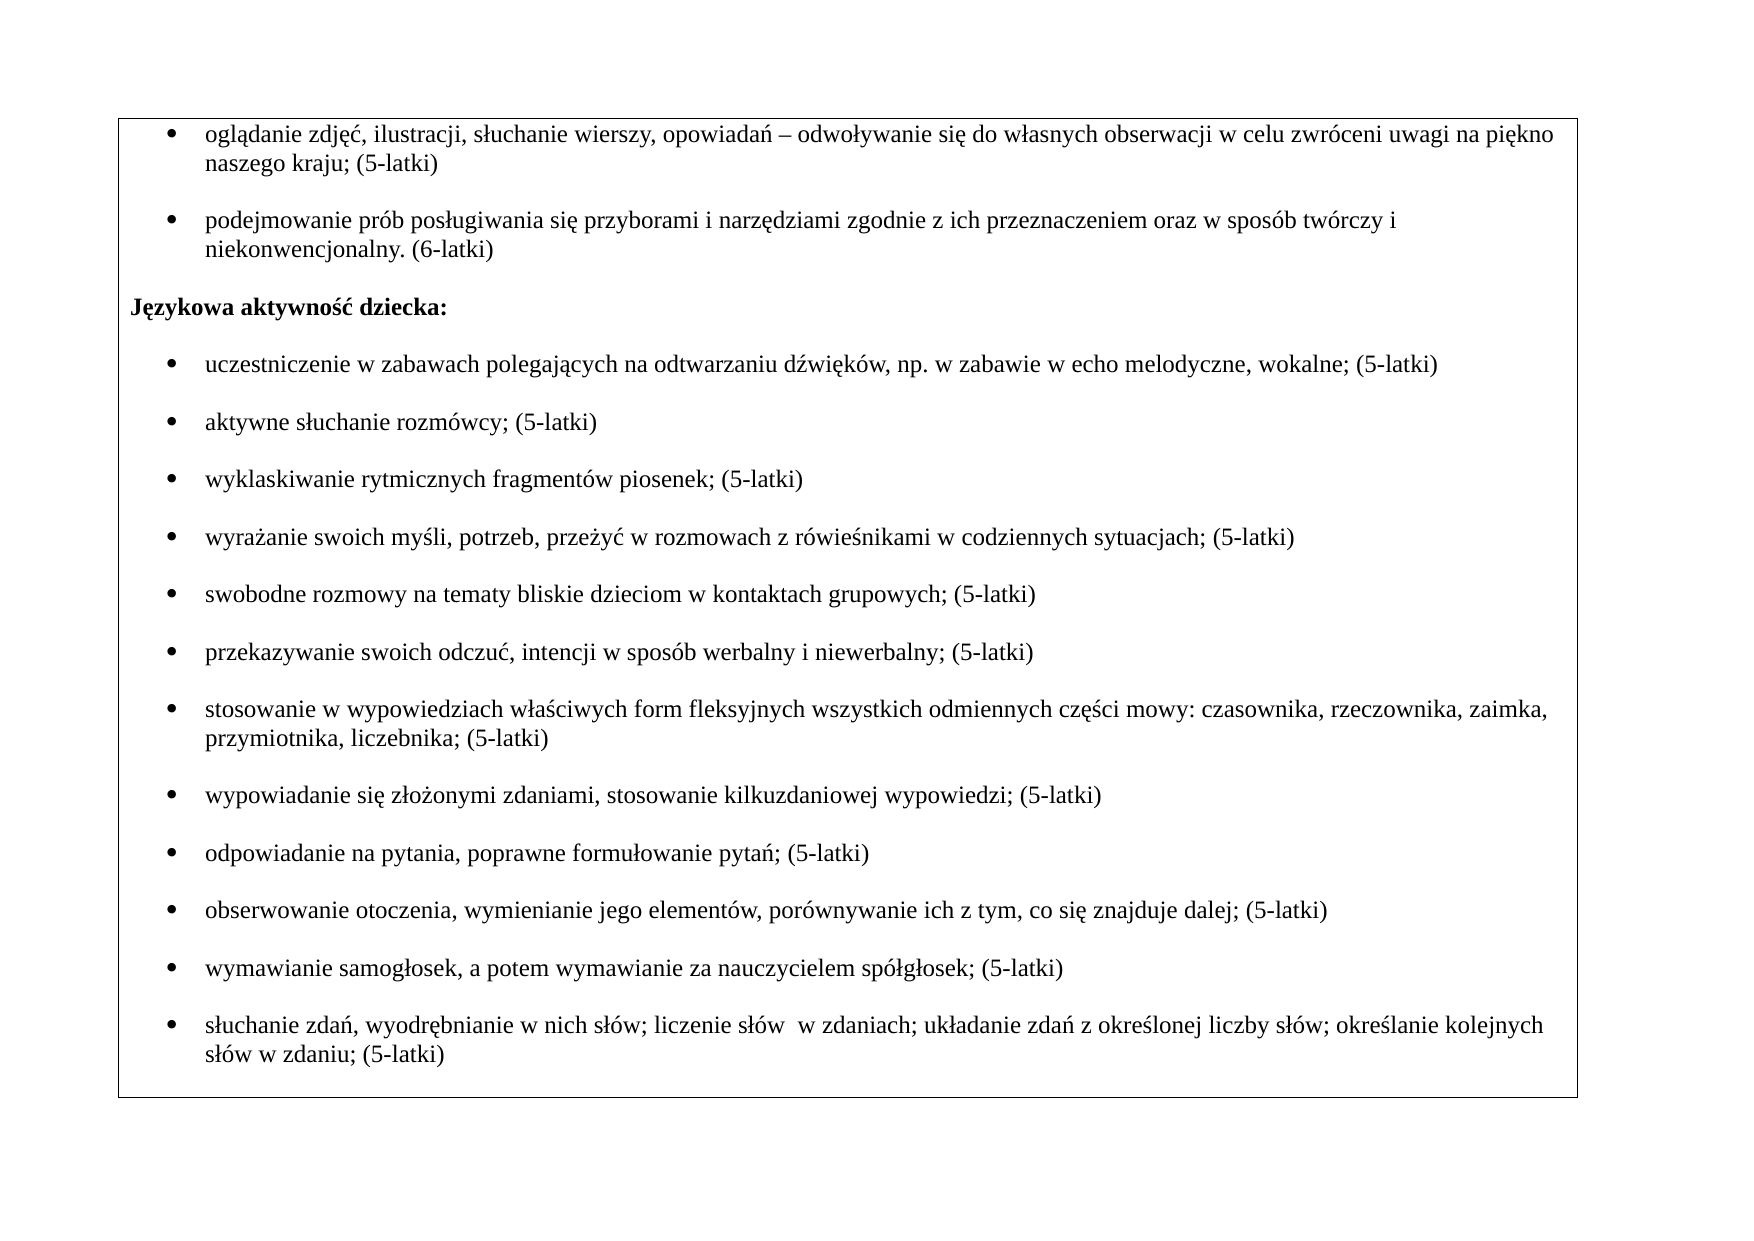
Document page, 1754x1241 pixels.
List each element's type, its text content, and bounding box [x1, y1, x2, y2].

table_cell Treści programowe: Fizyczny obszar rozwoju dziecka Społeczna aktywność dziecka: korzystanie z własnych zmysłów: rozpoznawanie smaku, zapachu, słyszanych dźwięków, rozpoznawanie za pomocą wzroku, dotyku, korzystanie z toalety, udział w porządkowaniu sali po skończonej zabawie, zawracanie uwagi na kulturę spożywania posiłków; (5-latki) samodzielne rozbieranie się i ubieranie oraz dbanie o swoją garderobę; (5-latki) porządkowanie po sobie miejsc zabaw, pracy i spożywania posiłków; (5-latki) dbanie o porządek na półkach indywidualnych; (5-latki) Językowa aktywność dziecka: rozwijanie sprawności całego ciała (w toku wykonywania czynności samoobsługowych, zabaw ruchowych); nabywanie koordynacji ruchowej nabywanie koordynacji wzrokowo-ruchowej, np. powtarzanie prostych ruchów innej osoby w czasie zabawy. nabywanie sprawności manualnej (poprzez wykonywanie czynności wymagających zaangażowania mięśni dłoni, np. lepienie prostych kształtów z plasteliny, zgniatanie i zaginanie papieru) rozwijanie sprawności całego ciała (w toku wykonywania czynności samoobsługowych, zabaw ruchowych i ćwiczeń gimnastycznych); (5-latki) wykonywanie czynności wymagających zaangażowania mięśni dłoni, np.: lepienie z plasteliny, zgniatanie i zaginanie papieru, wycinanie, wydzieranie; (5-latki) rozwijanie koordynacji wzrokowo-ruchowej, np.: powtarzanie ruchów innej osoby w czasie zabawy; (5-latki) wykonywanie czynności z dużym i małym napięciem mięśniowym w toku zabaw ruchowych i ćwiczeń plastycznych; (5-latki) odwzorowywanie elementów (przerysowywanie, rysowanie według wzoru, kalkowanie); (5-latki) Artystyczna aktywność dziecka: uczestniczenie w zabawach rytmicznych i ruchowych, reagowanie na zmiany tempa i dynamiki utworu o dużym zróżnicowaniu, rytmiczne poruszanie się przy muzyce, uczestniczenie w zabawach konstrukcyjnych, uczestniczenie w zabawach angażujących kilka zmysłów jednocześnie. uczestniczenie w zabawach rytmicznych, ruchowych, pląsach przy muzyce; (5-latki) uczestniczenie w zabawach konstrukcyjno-technicznych wykorzystujących doświadczenia zbierane podczas poznawania środowiska technicznego, np. składanie zabawek z oddzielnych części, budowanie różnych konstrukcji z klocków, przezywanie radości z pozytywnych efektów swoich działań; (5-latki) Ruchowa i zdrowotna aktywność dziecka: uczestniczenie w zabawach ruchowych: kształtujących postawę, orientacyjno-porządkowych, bieżnych, z elementami czworakowania, z elementami skoku, podskoku, z elementami toczenia, z elementami rzutu, chwytu, równoważnych, organizowanych metodą opowieści ruchowych, ze śpiewem, ubieranie się odpowiednio do warunków atmosferycznych występujących w danej porze roku, przebywanie na świeżym powietrzu – uczestniczenie w spacerach, zabawach, dbanie o higienę poprzez: codzienne mycie całego ciała, mycie zębów po posiłkach, samodzielne korzystanie z toalety, mycie rąk, zwłaszcza po pobycie w toalecie i zabawie na świeżym powietrzu, utrzymywanie czystości odzieży, obuwia, samodzielne ubieranie się i rozbieranie, dbanie o rzeczy osobiste, codzienne zmienianie bielizny, nieużywanie cudzych grzebieni, szczotek, ręczników, zachowywanie porządku w miejscu zabawy, wyrabianie nawyków zdrowotnych przy każdej nadarzającej się sytuacji (np. mycie rąk po skorzystaniu z toalety, składanie w jedno miejsce ubrań podczas przygotowań do leżakowania, korzystnie z chusteczek higienicznych w razie potrzeby), nazywanie części ciała; (5-latki) utrwalanie orientacji w schemacie własnego ciała i ciała drugiej osoby (np. w kontekście kształtowania prawidłowej postawy); (5-latki) uczestniczenie w zabawach ruchowych: kształtujących postawę, orientacyjno-porządkowych, bieżnych, z elementami skoku, podskoku, z elementami toczenia, z elementami rzutu, chwytu, równoważnych, organizowanych metodą opowieści ruchowych, ze śpiewem; (5-latki) uczestniczenie w zabawach organizowanych w terenie (w ogrodzie przedszkolnym, w parku, na boisku) w różnych porach roku (na śniegu, w wodzie); (5-latki) uczestniczenie w ćwiczeniach gimnastycznych; (5-latki) ubieranie się odpowiednio do warunków atmosferycznych występujących w danej porze roku (zapobieganie przegrzaniu i zmarznięciu); (5-latki) przebywanie na świeżym powietrzu; uczestniczenie w spacerach, zabawach i ćwiczeniach ruchowych; (5-latki) dbanie o higienę poprzez codzienne mycie całego ciała, mycie zębów po posiłkach, samodzielne korzystanie z toalety, mycie rak, zwłaszcza po pobycie w toalecie i po zabawie na świeżym powietrzu, utrzymywanie czystości odzieży, obuwia; zwracanie uwagi na estetyczny wygląd, samodzielne ubieranie się i rozbieranie, dbanie o rzeczy osobiste, codzienne zmienianie bielizny, nieużywanie cudzych grzebieni, szczotek, ręczników, zachowywanie porządku w miejscu zabawy, pracy, nauki; (5-latki) sygnalizowanie nauczycielowi złego samopoczucia; (5-latki) wyrabianie nawyków zdrowotnych, np. samodzielnego ubierania się, poprawnego korzystania z toalety, właściwego zachowania się przy stole, przestrzegania zasad bezpieczeństwa w toku zabaw ruchowych i innych; (5-latki) aktywne uczestniczenie w zabawach na świeżym powietrzu; (5-latki) przeplatanie aktywności ruchowej z odpoczynkiem; (5-latki) wybieranie bezpiecznego miejsca do zabaw; (5-latki) bezpieczne korzystanie ze sprzętu sportowego, urządzeń znajdujących się na placu zabaw; (5-latki) informowanie nauczyciela o wszystkich sytuacjach budzących wątpliwości i obawy; (5-latki) naśladowanie ruchów wykonywanych przez nauczyciela, odtwarzanie ruchem całego ciała lub samych rąk sposobów poruszania się zwierząt itp.; (5-latki) Emocjonalny obszar rozwoju dziecka Społeczna aktywność dziecka: podejmowanie prób wspólnych zabaw, wyrażanie i nazywanie różnych emocji podczas zabaw; (5-latki) określanie sytuacji wywołujących różne emocje, np.: radość, złość, smutek, strach; (5-latki) radzenie sobie z emocjami poprzez udział w zabawach , rozmowach, słuchaniu wybranych utworów literackich; (5-latki) zapraszanie innych dzieci do wspólnej zabawy; (5-latki) szanowanie wytworów pracy innych oraz ich własności; (5-latki) dzielenie się wrażeniami, spostrzeżeniami z obserwacji danego zdarzenia, danej sytuacji; (5-latki) zwracanie się o pomoc w trudnych sytuacjach; (5-latki) Społeczny obszar rozwoju dziecka Społeczna aktywność dziecka: podawanie swojego imienia i nazwiska, poznawanie imion i nazwisk dzieci z grupy, przestrzeganie ustalonych umów i zasad regulujących współżycie w grupie, podejmowanie prób wspólnych zabaw, uczestniczenie we wspólnych zabawach, odpowiadanie na pytania, prezentowanie swoich wyrobów, dokonanie samooceny ich wykonania; (5-latki) uczestniczenie w sytuacjach stwarzających możliwość wyboru, przewidywanie skutków zachowań, zwracanie uwagi na konsekwencje wynikające z danego wyboru; (5-latki) przestrzeganie wspólnie ustalonych umów i zasad regulujących współżycie w grupie; (5-latki) dostrzeganie potrzeb innych, szanowanie ich; (5-latki) cieszenie się z sukcesów drugiej osoby; (5-latki) pomaganie kolegom w sytuacjach wywołujących smutek; (5-latki) szanowanie wytworów pracy innych oraz ich własności; (5-latki) współdziałanie podczas zabaw, gier, tańców integracyjnych; (5-latki) unikanie zachować agresywnych, powstrzymywanie ich, dążenie do kompromisu; (5-latki) uczestniczenie we wspólnych zabawach, np.: ruchowych, prowadzonych metodą Rudolfa Labana, Weroniki Sherborne, wspólne wykonywanie prac plastycznych; (5-latki) dzielenie się wrażeniami, spostrzeżeniami z obserwacji danego zdarzenia, danej sytuacji; (5-latki) odpowiadanie na zadane pytania, formułowanie własnych pytań; (5-latki) Poznawczy obszar rozwoju dziecka Społeczna aktywność dziecka: określanie tego, co dziecko lubi robić, spacerowanie w pobliżu przedszkola. określanie tego, co dziecko robi dobrze: (5-latki) podejmowanie prób posługiwania się przyborami i narzędziami zgodnie z ich przeznaczeniem; (5-latki) opowiadanie o sobie w grupie rówieśniczej; (5-latki) oglądanie zdjęć, ilustracji, słuchanie wierszy, opowiadań – odwoływanie się do własnych obserwacji w celu zwróceni uwagi na piękno naszego kraju; (5-latki) podejmowanie prób posługiwania się przyborami i narzędziami zgodnie z ich przeznaczeniem oraz w sposób twórczy i niekonwencjonalny. (6-latki) Językowa aktywność dziecka: uczestniczenie w zabawach polegających na odtwarzaniu dźwięków, np. w zabawie w echo melodyczne, wokalne; (5-latki) aktywne słuchanie rozmówcy; (5-latki) wyklaskiwanie rytmicznych fragmentów piosenek; (5-latki) wyrażanie swoich myśli, potrzeb, przeżyć w rozmowach z rówieśnikami w codziennych sytuacjach; (5-latki) swobodne rozmowy na tematy bliskie dzieciom w kontaktach grupowych; (5-latki) przekazywanie swoich odczuć, intencji w sposób werbalny i niewerbalny; (5-latki) stosowanie w wypowiedziach właściwych form fleksyjnych wszystkich odmiennych części mowy: czasownika, rzeczownika, zaimka, przymiotnika, liczebnika; (5-latki) wypowiadanie się złożonymi zdaniami, stosowanie kilkuzdaniowej wypowiedzi; (5-latki) odpowiadanie na pytania, poprawne formułowanie pytań; (5-latki) obserwowanie otoczenia, wymienianie jego elementów, porównywanie ich z tym, co się znajduje dalej; (5-latki) wymawianie samogłosek, a potem wymawianie za nauczycielem spółgłosek; (5-latki) słuchanie zdań, wyodrębnianie w nich słów; liczenie słów w zdaniach; układanie zdań z określonej liczby słów; określanie kolejnych słów w zdaniu; (5-latki) układanie rymów do podanych słów; (5-latki) wyodrębnianie w słowach sylab, określanie ich kolejności; dzielenie słów na sylaby; liczenie sylab w słowach; tworzenie słów rozpoczynających się, kończących się dana sylabą; (5-latki) umiejętne odczytywanie często stosowanych oznaczeń i symboli; (5-latki) zwracanie uwagi na fakt, że czytanie obok mówienia i pisania jest jedną z form komunikowania się ludzi; (5-latki) rozpoznawanie liter drukowanych – małych i wielkich (5-latki) całościowe rozpoznawanie napisów umieszczonych w sali zajęć – nazw znajdujących się tam zabawek, kącików zainteresowań, roślin (sukcesywne ich wymienianie); (5-latki) wykonywanie ćwiczeń rozwijających orientacje przestrzenną (przygotowanie do czytania od lewej strony do prawej); (5-latki) rozumienie wybranych znaków umownych; (5-latki) Artystyczna aktywność dziecka: słuchanie piosenek w wykonaniu nauczyciela, nauka prostych piosenek fragmentami metodą ze słuchu, śpiewanie piosenek razem z osobą dorosłą, uczestniczenie w zabawach rytmicznych, ruchowych, rytmiczne poruszanie się przy muzyce, tworzenie galerii prac plastycznych dzieci, słuchanie fragmentów książek i tekstów z czasopism, uczestniczenie w zabawach naśladowczych, uczestniczenie w zabawach konstrukcyjnych. wspólne wykonywanie prac plastycznych, organizowanie zabaw twórczych, np. tworzenie scenek z wykorzystaniem pantomimy, dramy; (5-latki) słuchanie piosenek w wykonaniu nauczyciela oraz nagrań; (5-latki) nauka piosenek fragmentami, metodą ze słuchu; (5-latki) śpiewanie piosenek – zbiorowe i indywidualne; (5-latki) wykorzystanie naturalnych efektów perkusyjnych (klaskania, tupania, stukania…) do akompaniamentu podczas słuchania lub śpiewania piosenek; (5-latki) poznawanie wyglądu instrumentów perkusyjnych: kołatki, grzechotki, bębenka, trójkąta, talerzy, drewienek i sposobu gry na nich; (5-latki) wykonywanie akompaniamentu do piosenek na instrumentach perkusyjnych oraz innych przedmiotach – indywidualnie lub grupowo (tworzenie orkiestry); (5-latki) wykonywanie prostych, jedno-, dwutaktowych tematów rytmicznych na instrumentach perkusyjnych; (5-latki) uczestniczenie w zabawach rytmicznych, ruchowych, pląsach przy muzyce; (5-latki) reagowanie na zmiany tempa i dynamiki utworu; (5-latki) estetyczne, rytmiczne poruszanie się przy muzyce; (5-latki) improwizowanie piosenki ruchem; (5-latki) dostrzeganie zmian w wysokości dźwięków; (5-latki) tworzenie galerii prac plastycznych dzieci, związanych, np. z porami roku; (5-latki) tworzenie różnych przestrzennych kompozycji z wykorzystaniem palców, dłoni, całego ciała; (5-latki) rysowanie, malowanie farbami plakatowymi, akwarelami z użyciem palców lub pędzli, na różnym podłożu; wycinanie, wydzieranie z różnych materiałów, obrysowywanie szablonów, lepienie z gliny, plasteliny, masy solnej i papierowej, modeliny, naklejanie, ugniatanie itd.; (5-latki) odczuwanie radości z tworzenia, działania plastycznego; (5-latki) słuchanie, czytanych przez nauczyciela lub lektora, fragmentów literatury z odpowiednią intonacją i odpowiednim natężeniem głosu; zwracanie uwagi na piękno języka polskiego (5-latki) wyrażanie swoich przeżyć wewnętrznych, uczuć poprzez różne formy ekspresji: słowną, ruchową, plastyczną, muzyczną; (5-latki) Aktywność poznawcza wykorzystywanie w zabawach różnych zabawek, przedmiotów, uczestniczenie w zabawach organizowanych przez nauczyciela, dających dziecku satysfakcję i radość, powtarzanie z pamięci wierszy, rymowanek, piosenek w połączeniu z ruchem, nauka na pamięć krótkich wierszy i piosenek treściowo bliskich dzieciom oraz sytuacjom, z jakimi się spotykają, uczestniczenie w zabawach twórczych (głównie tematycznych, konstrukcyjnych i ruchowych), rozwiązywanie prostych zagadek, dotykanie swojego ciała, zabawy z wykorzystaniem palców, dłoni, głowy, ramion itd.; oglądanie siebie w lustrze, liczenie z wymienianiem kolejnych liczebników głównych; zwrócenie uwagi na rolę ostatniego liczebnika, liczenie palców, przedmiotów itp., obserwowanie środowiska przyrodniczego; zwracanie uwagi na dominującą kolorystykę, zmiany, jakie zachodzą w przyrodzie, obserwowanie zmian zachodzących w przyrodzie przed zbliżającą się wiosną, np.: topnienie śniegu, powracające pierwsze ptaki (bociany), pojawiające się pierwsze kwiaty (krokusy), obserwowanie w sposób bezpośredni zmian zachodzących w przyrodzie. uczestniczenie w zabawach rozwijających: aktywność badawczą, umiejętność rozwiązywania problemów, myślenie, wyobrażenia, umiejętność klasyfikowania, uogólniania, rozumowania przyczynowo-skutkowego, poznawania samego siebie; (5-latki) uczestniczenie w zabawach organizowanych przez nauczyciela, dających dziecku satysfakcje i radość; (5-latki) wykorzystywanie w zabawach (także w sposób niekonwencjonalny) różnych zabawek, przedmiotów, znaków i symboli; (5-latki) rozpoznawanie przedmiotów, roślin, zwierząt za pomocą zmysłów: dotyku, smaku, węchu, wzroku, słuchu; (5-latki) dbanie o higienę zmysłów, np. unikanie hałasu, krzyku; (5-latki) mówienie z pamięci wierszy, rymowanek, piosenek w połączeniu z ruchem, obrazem, dźwiękiem; (5-latki) nauka na pamięć wierszy i piosenek treściowo bliskich dzieciom oraz sytuacjom, z jakimi się spotykają; (5-latki) uczestniczenie w zabawach, ćwiczeniach, pracach plastycznych, rozmowach, słuchaniu wierszy, opowiadań sprzyjających koncentracji uwagi; (5-latki) uczestniczenie w różnego rodzaju zabawach twórczych (tematycznych, konstrukcyjnych, ruchowych, z elementem pantomimy itd.): (5-latki) rozwijanie myślenia logicznego poprzez: rozwiązywanie zagadek, rebusów; (5-latki) słuchanie rymowanek, wierszy, opisujących nierealne miejsca, postacie, zdarzenia; (5-latki) nazywanie i wskazywanie części ciała występujących podwójnie, parami – oczu, uszu, nóg; (5-latki) poruszanie się pod dyktando nauczyciela; (5-latki) wykonywanie ćwiczeń w parach; (5-latki) budowanie danego szeregu według wzrastającej lub malejącej liczby elementów, wielkości, natężenia barwy; (5-latki) łączenie przedmiotów w grupy na podstawie cechy percepcyjnej, np. barwy, wielkości, kształtu, a następnie cech funkcjonalnych; (5-latki) rozróżnianie błędnego liczenia od poprawnego; (5-latki) dbanie o rośliny doniczkowe uprawiane w pomieszczeniach, nazywanie wybranych, umieszczanie ich w nasłonecznionych miejscach; (5-latki) rozwijanie wyobraźni przestrzennej (np. poprzez zastosowanie przestrzennych technik plastycznych, takich jak: konstruowanie, modelowanie itp., oraz pozostawianie swobody w zagospodarowaniu przestrzeni kartki w toku rysowania); (5-latki) nabywanie wrażliwości dotykowej (poprzez kontakt z różnym materiałem przeznaczonym do działalności plastyczno-konstrukcyjnej, np. sznurkiem, watą, folia aluminiową, papierem ściernym, styropianem); (5-latki) wyszukiwanie takich samych przedmiotów, obrazów, symboli graficznych; (5-latki) segregowanie danych symboli graficznych według przyjętego kryterium; (5-latki) Program wychowania przedszkolnego, Grupa MAC S.A. 2020 (s. 41–45, 46–48, 50, 52–54, 56–62, 65–68, 70–73, 75, 77, 79). [119, 119, 1577, 1097]
